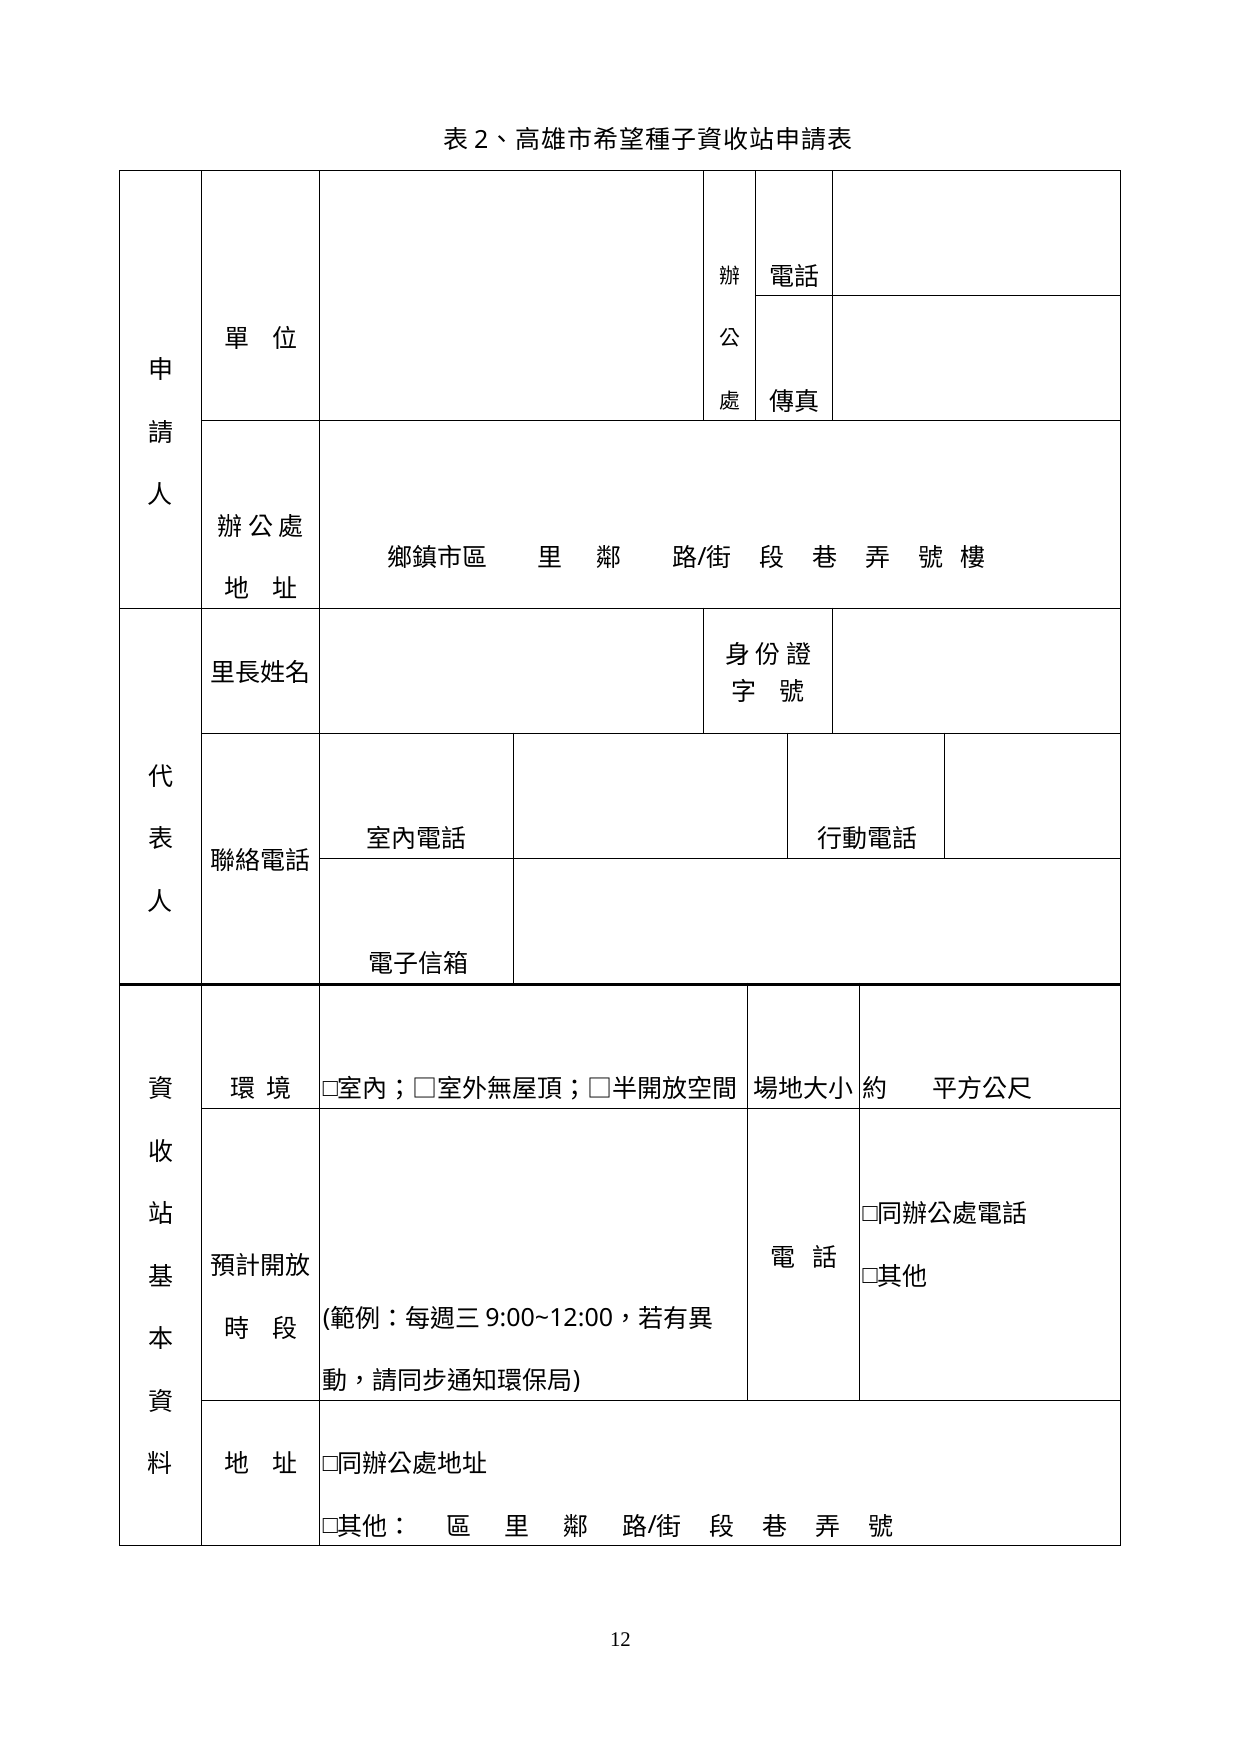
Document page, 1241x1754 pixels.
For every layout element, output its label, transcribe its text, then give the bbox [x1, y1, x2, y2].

table_cell 約 平方公尺 [860, 986, 1120, 1108]
table_cell □同辦公處地址 □其他： 區 里 鄰 路/街 段 巷 弄 號 [320, 1401, 1120, 1545]
table_header 單 位 [202, 171, 319, 420]
table_header 電話 [756, 171, 832, 295]
table_cell 室內電話 [320, 734, 513, 858]
text 表2、高雄市希望種子資收站申請表 [165, 115, 1075, 157]
table_cell [514, 859, 1120, 983]
table_cell 代 表 人 [120, 609, 201, 983]
table_cell [833, 609, 1120, 733]
table_header 申 請 人 [120, 171, 201, 608]
table_cell 鄉鎮市區 里 鄰 路/街 段 巷 弄 號 樓 [320, 421, 1120, 608]
table_cell 地 址 [202, 1401, 319, 1545]
table_cell 傳真 [756, 296, 832, 420]
table_cell 預計開放時 段 [202, 1109, 319, 1399]
table_cell 電子信箱 [320, 859, 513, 983]
table_cell [833, 296, 1120, 420]
table_cell □室內；□室外無屋頂；□半開放空間 [320, 986, 747, 1108]
table_cell 身 份 證 字 號 [704, 609, 832, 733]
table_cell □同辦公處電話 □其他 [860, 1109, 1120, 1399]
table_cell (範例：每週三9:00~12:00，若有異動，請同步通知環保局) [320, 1109, 747, 1399]
table_cell [514, 734, 787, 858]
table_header 辦 公 處 [704, 171, 755, 420]
table_cell 里長姓名 [202, 609, 319, 733]
table_cell 場地大小 [748, 986, 859, 1108]
table_cell 電 話 [748, 1109, 859, 1399]
table_cell 辦 公 處 地 址 [202, 421, 319, 608]
table_cell 行動電話 [788, 734, 944, 858]
table_cell 資 收 站 基 本 資 料 [120, 986, 201, 1545]
table_header [320, 171, 703, 420]
table_header [833, 171, 1120, 295]
table_cell [320, 609, 703, 733]
table_cell 聯絡電話 [202, 734, 319, 983]
table_cell [945, 734, 1120, 858]
table_cell 環 境 [202, 986, 319, 1108]
